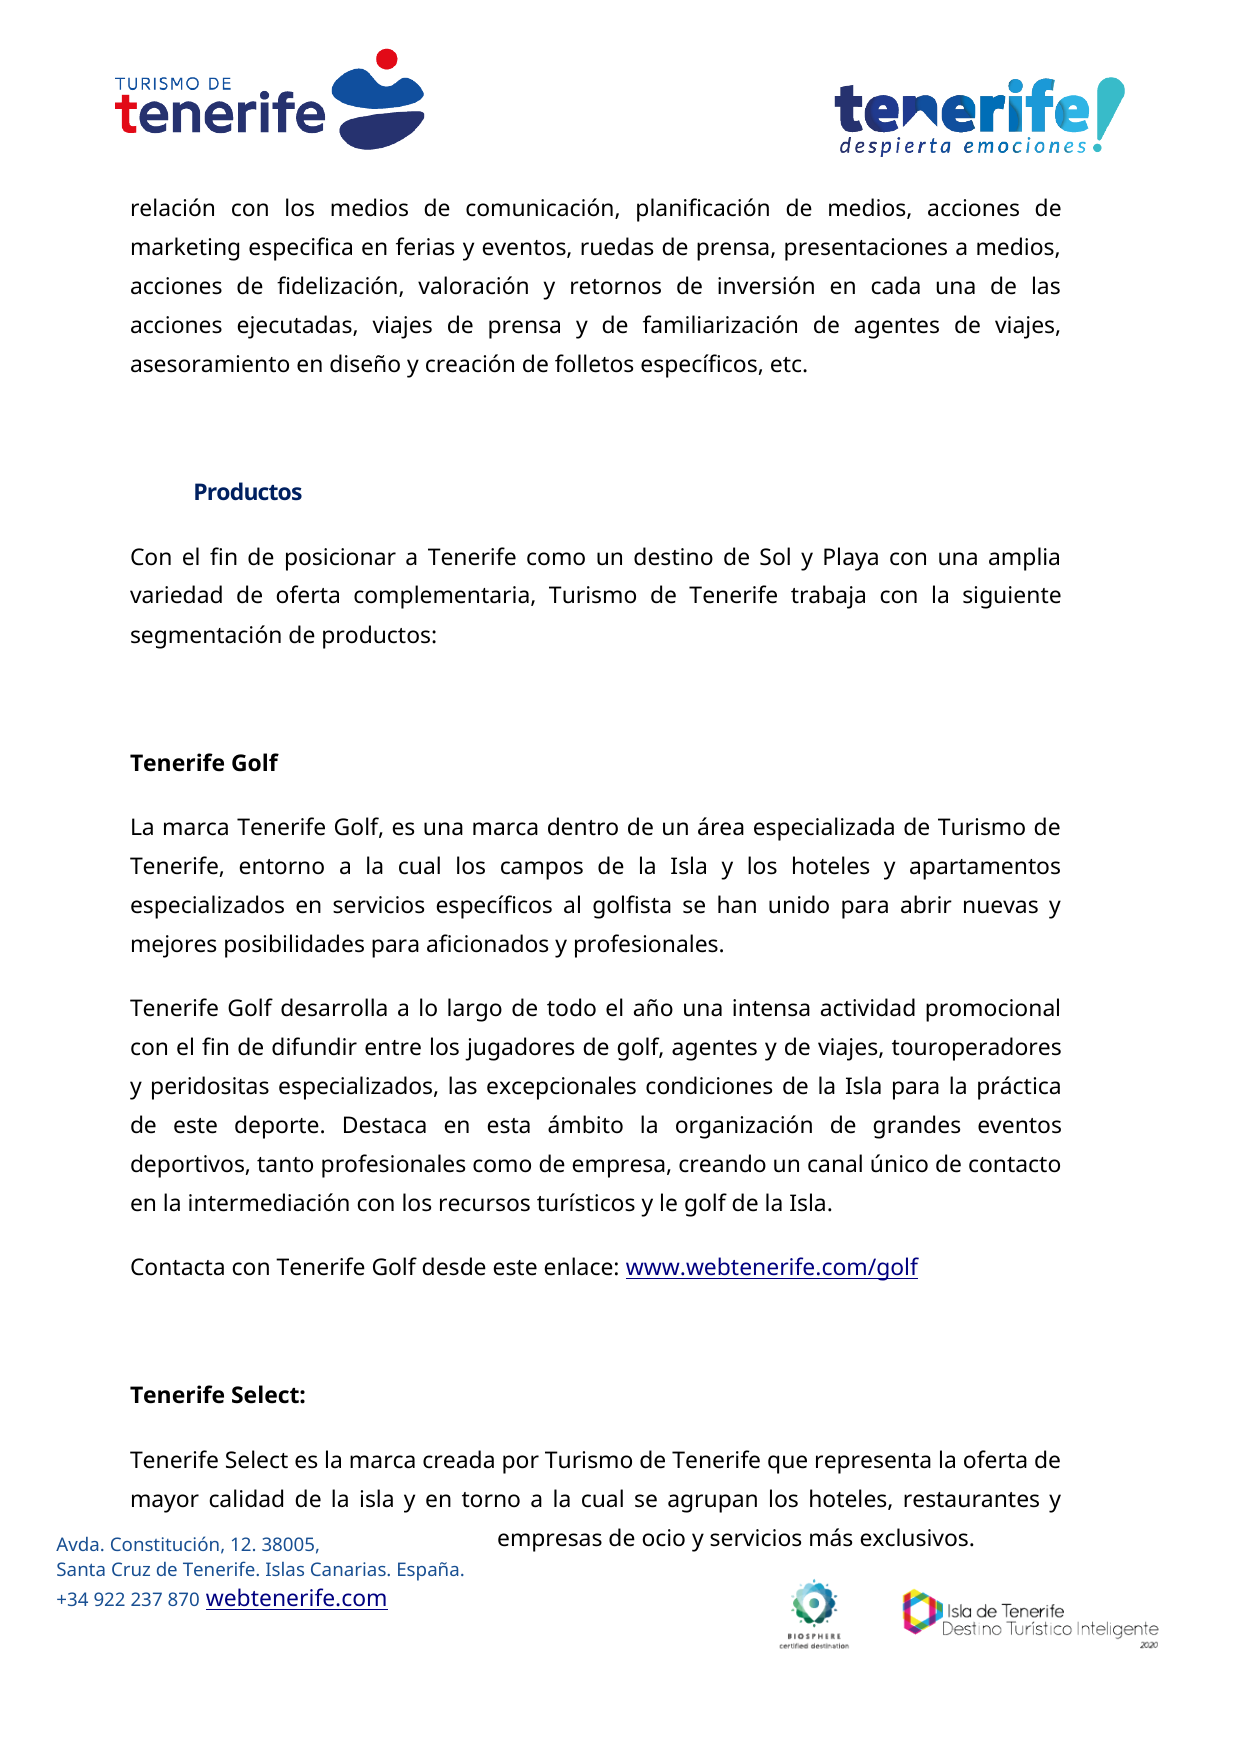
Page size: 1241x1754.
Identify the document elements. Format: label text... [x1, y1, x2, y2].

text Tenerife Golf desarrolla a lo largo de todo el año una intensa actividad promocional con el fin de difundir entre los jugadores de golf, agentes y de viajes, touroperadores y peridositas especializados, las excepcionales condiciones de la Isla para la práctica de este deporte. Destaca en esta ámbito la organización de grandes eventos deportivos, tanto profesionales como de empresa, creando un canal único de contacto en la intermediación con los recursos turísticos y le golf de la Isla. [130, 992, 1063, 1218]
text Productos [130, 476, 1063, 508]
text Tenerife Select es la marca creada por Turismo de Tenerife que representa la oferta de mayor calidad de la isla y en torno a la cual se agrupan los hoteles, restaurantes y empresas de ocio y servicios más exclusivos. [130, 1443, 1063, 1553]
text Contacta con Tenerife Golf desde este enlace: www.webtenerife.com/golf [130, 1251, 1063, 1283]
text Con el fin de posicionar a Tenerife como un destino de Sol y Playa con una amplia variedad de oferta complementaria, Turismo de Tenerife trabaja con la siguiente segmentación de productos: [130, 540, 1063, 650]
text Tenerife Select: [130, 1379, 1063, 1411]
text La marca Tenerife Golf, es una marca dentro de un área especializada de Turismo de Tenerife, entorno a la cual los campos de la Isla y los hoteles y apartamentos especializados en servicios específicos al golfista se han unido para abrir nuevas y mejores posibilidades para aficionados y profesionales. [130, 811, 1063, 959]
text Tenerife Golf [130, 747, 1063, 778]
text Turismo de Tenerife a través de PROMOTUR gestiona las relaciones y actividades de promoción turística con las Oficinas Españolas de Turismo en el extranjero y además cuenta con representación exclusiva en la Península, Alemania, Reino Unido y Francia las cuales prestan servicios de planificación estratégica y asesoramiento para una adecuada relación con los medios de comunicación, planificación de medios, acciones de marketing especifica en ferias y eventos, ruedas de prensa, presentaciones a medios, acciones de fidelización, valoración y retornos de inversión en cada una de las acciones ejecutadas, viajes de prensa y de familiarización de agentes de viajes, asesoramiento en diseño y creación de folletos específicos, etc. [130, 192, 1063, 379]
